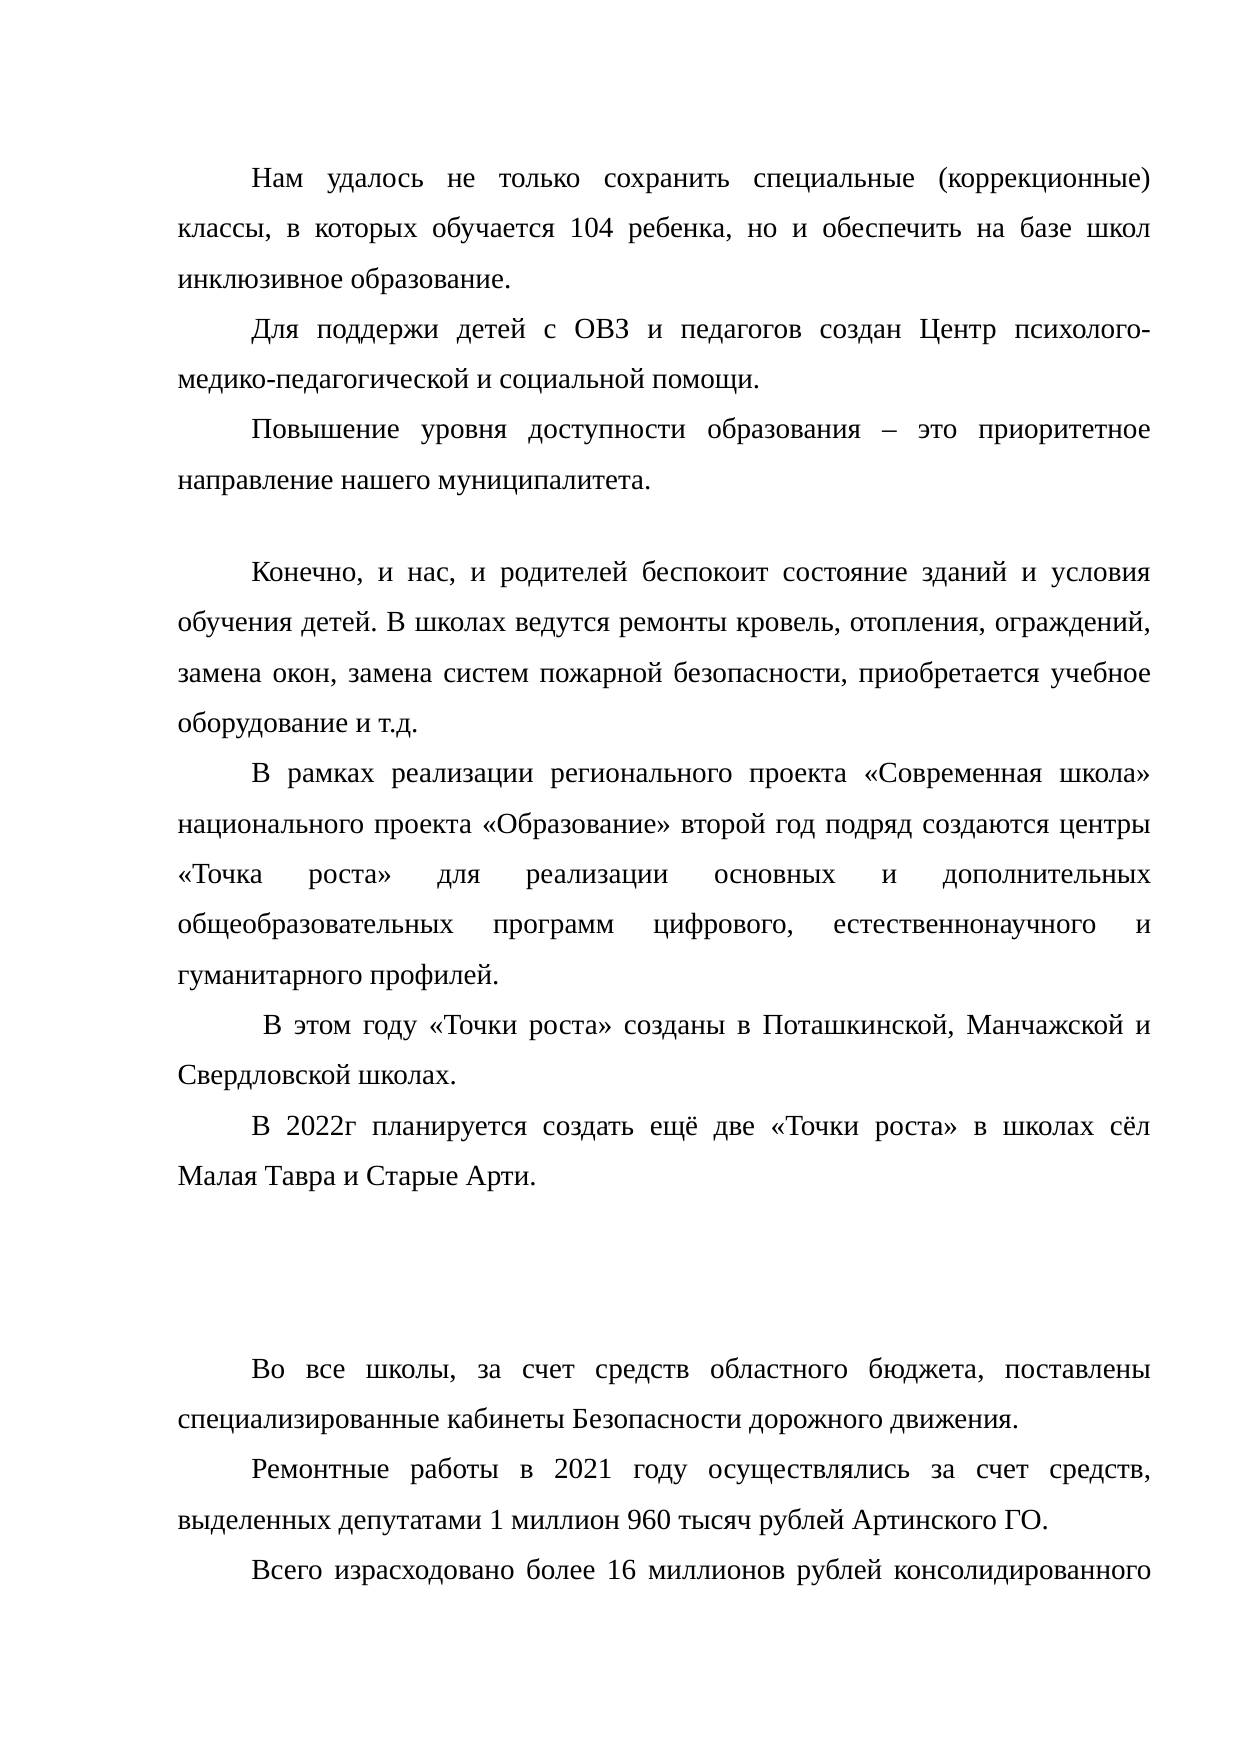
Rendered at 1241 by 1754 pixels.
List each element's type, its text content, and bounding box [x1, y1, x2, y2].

text Конечно, и нас, и родителей беспокоит состояние зданий и условия обучения детей. В школах ведутся ремонты кровель, отопления, ограждений, замена окон, замена систем пожарной безопасности, приобретается учебное оборудование и т.д. [177, 554, 1152, 739]
text Всего израсходовано более 16 миллионов рублей консолидированного [177, 1552, 1152, 1586]
text В рамках реализации регионального проекта «Современная школа» национального проекта «Образование» второй год подряд создаются центры «Точка роста» для реализации основных и дополнительных общеобразовательных программ цифрового, естественнонаучного и гуманитарного профилей. [177, 756, 1152, 990]
text В 2022г планируется создать ещё две «Точки роста» в школах сёл Малая Тавра и Старые Арти. [177, 1108, 1152, 1192]
text Ремонтные работы в 2021 году осуществлялись за счет средств, выделенных депутатами 1 миллион 960 тысяч рублей Артинского ГО. [177, 1452, 1152, 1535]
text Во все школы, за счет средств областного бюджета, поставлены специализированные кабинеты Безопасности дорожного движения. [177, 1351, 1152, 1435]
text Для поддержи детей с ОВЗ и педагогов создан Центр психолого-медико-педагогической и социальной помощи. [177, 311, 1152, 395]
text Нам удалось не только сохранить специальные (коррекционные) классы, в которых обучается 104 ребенка, но и обеспечить на базе школ инклюзивное образование. [177, 160, 1152, 294]
text Повышение уровня доступности образования – это приоритетное направление нашего муниципалитета. [177, 412, 1152, 496]
text В этом году «Точки роста» созданы в Поташкинской, Манчажской и Свердловской школах. [177, 1007, 1152, 1091]
